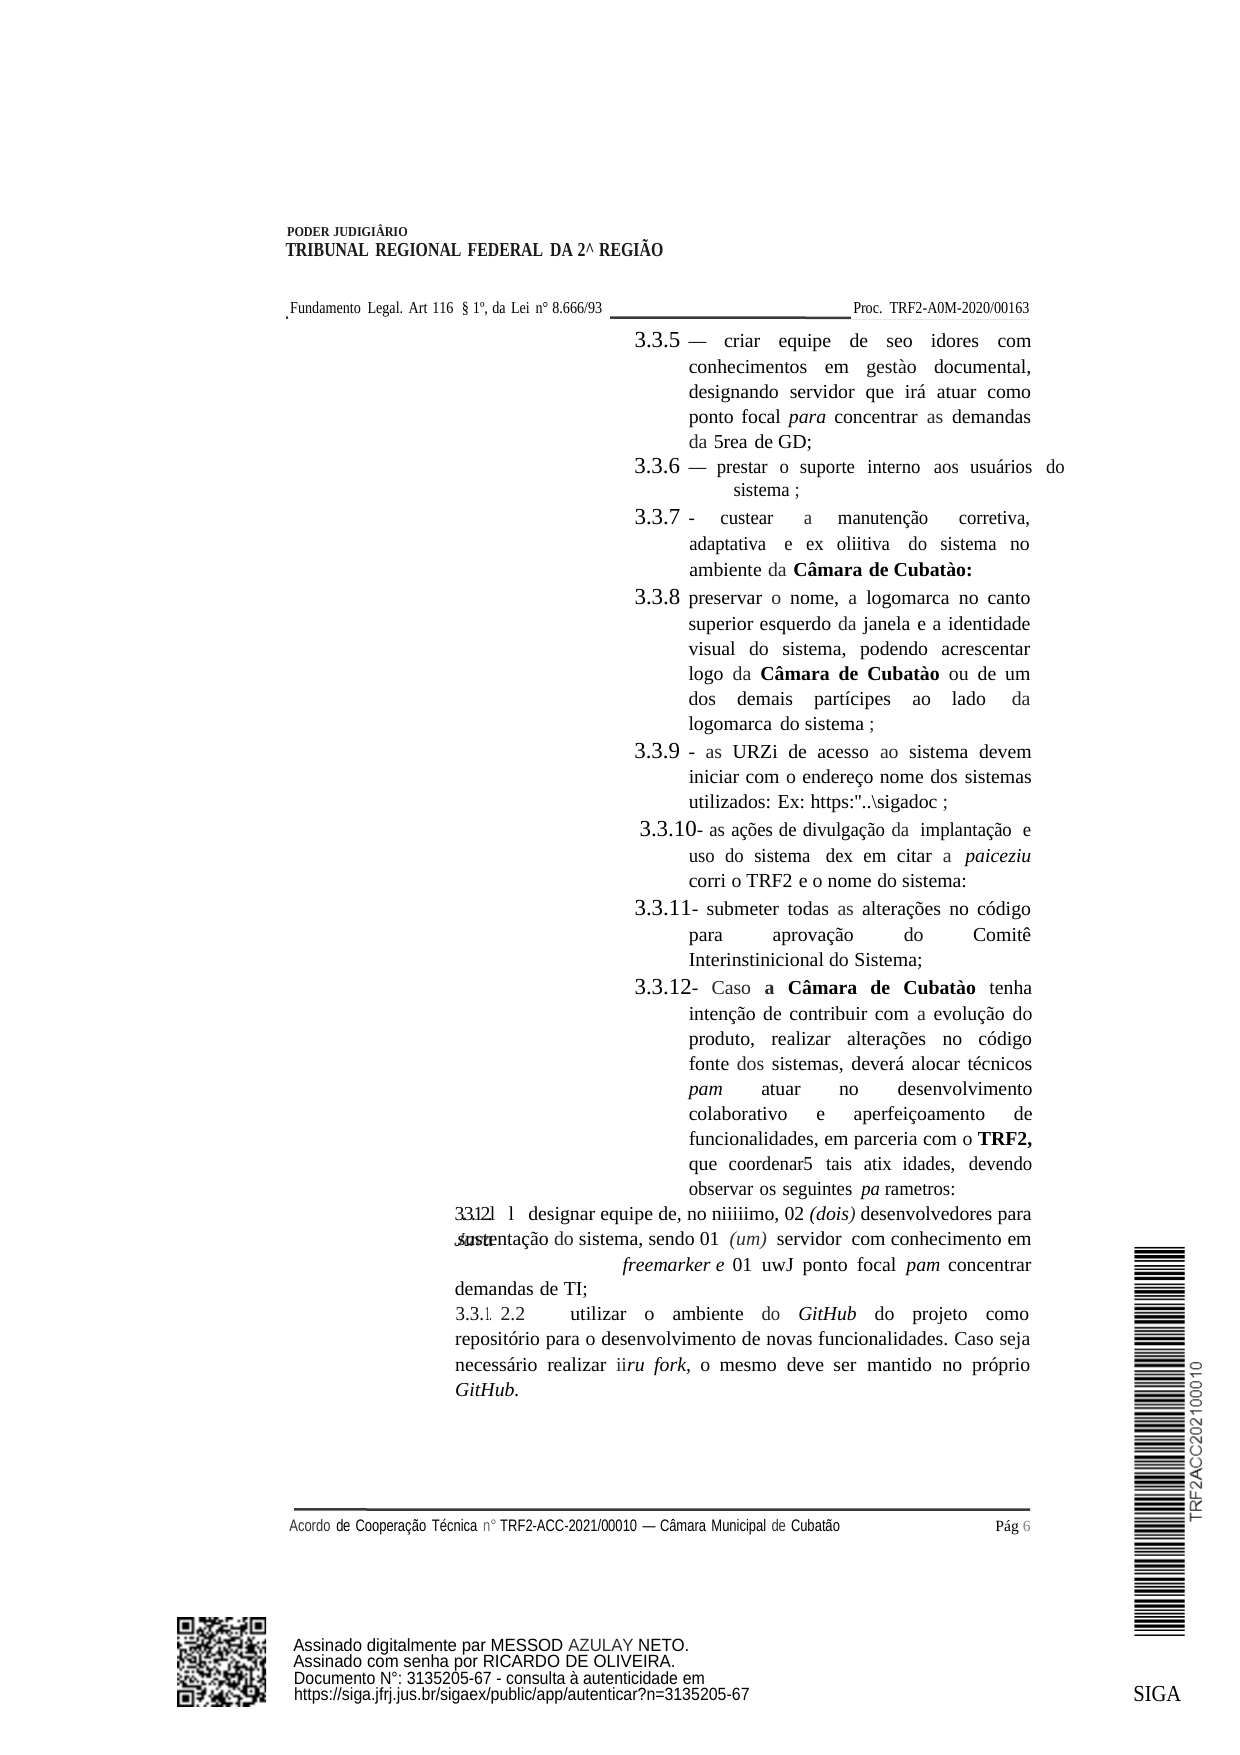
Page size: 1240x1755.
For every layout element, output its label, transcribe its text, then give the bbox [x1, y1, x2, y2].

list - Caso a Câmara de Cubatào tenha intenção de contribuir com a evolução do produto, realizar alterações no código fonte dos sistemas, deverá alocar técnicos pam atuar no desenvolvimento colaborativo e aperfeiçoamento de funcionalidades, em parceria com o TRF2, que coordenar5 tais atix idades, devendo observar os seguintes pa rametros: [634, 973, 1032, 1200]
list - as URZi de acesso ao sistema devem iniciar com o endereço nome dos sistemas utilizados: Ex: https:''..\sigadoc ; [634, 737, 1032, 813]
text demandas de TI; [454, 1278, 1064, 1300]
text 3.3.1. 2.2 utilizar o ambiente do GitHub do projeto como repositório para o desenvolvimento de novas funcionalidades. Caso seja necessário realizar iiru fork, o mesmo deve ser mantido no próprio GitHub. [455, 1302, 1030, 1401]
list l designar equipe de, no niiiiimo, 02 (dois) desenvolvedores para sustentação do sistema, sendo 01 (um) servidor com conhecimento em freemarker e 01 uwJ ponto focal pam concentrar [400, 1202, 1031, 1275]
list - as ações de divulgação da implantação e uso do sistema dex em citar a paiceziu corri o TRF2 e o nome do sistema: [634, 816, 1031, 892]
list - submeter todas as alterações no código para aprovação do Comitê Interinstinicional do Sistema; [634, 894, 1031, 970]
list - custear a manutenção corretiva, adaptativa e ex oliitiva do sistema no ambiente da Câmara de Cubatào: [634, 503, 1030, 581]
list — criar equipe de seo idores com conhecimentos em gestào documental, designando servidor que irá atuar como ponto focal para concentrar as demandas da 5rea de GD; [634, 326, 1031, 453]
list preservar o nome, a logomarca no canto superior esquerdo da janela e a identidade visual do sistema, podendo acrescentar logo da Câmara de Cubatào ou de um dos demais partícipes ao lado da logomarca do sistema ; [634, 583, 1030, 735]
list — prestar o suporte interno aos usuários do sistema ; [634, 456, 1064, 500]
